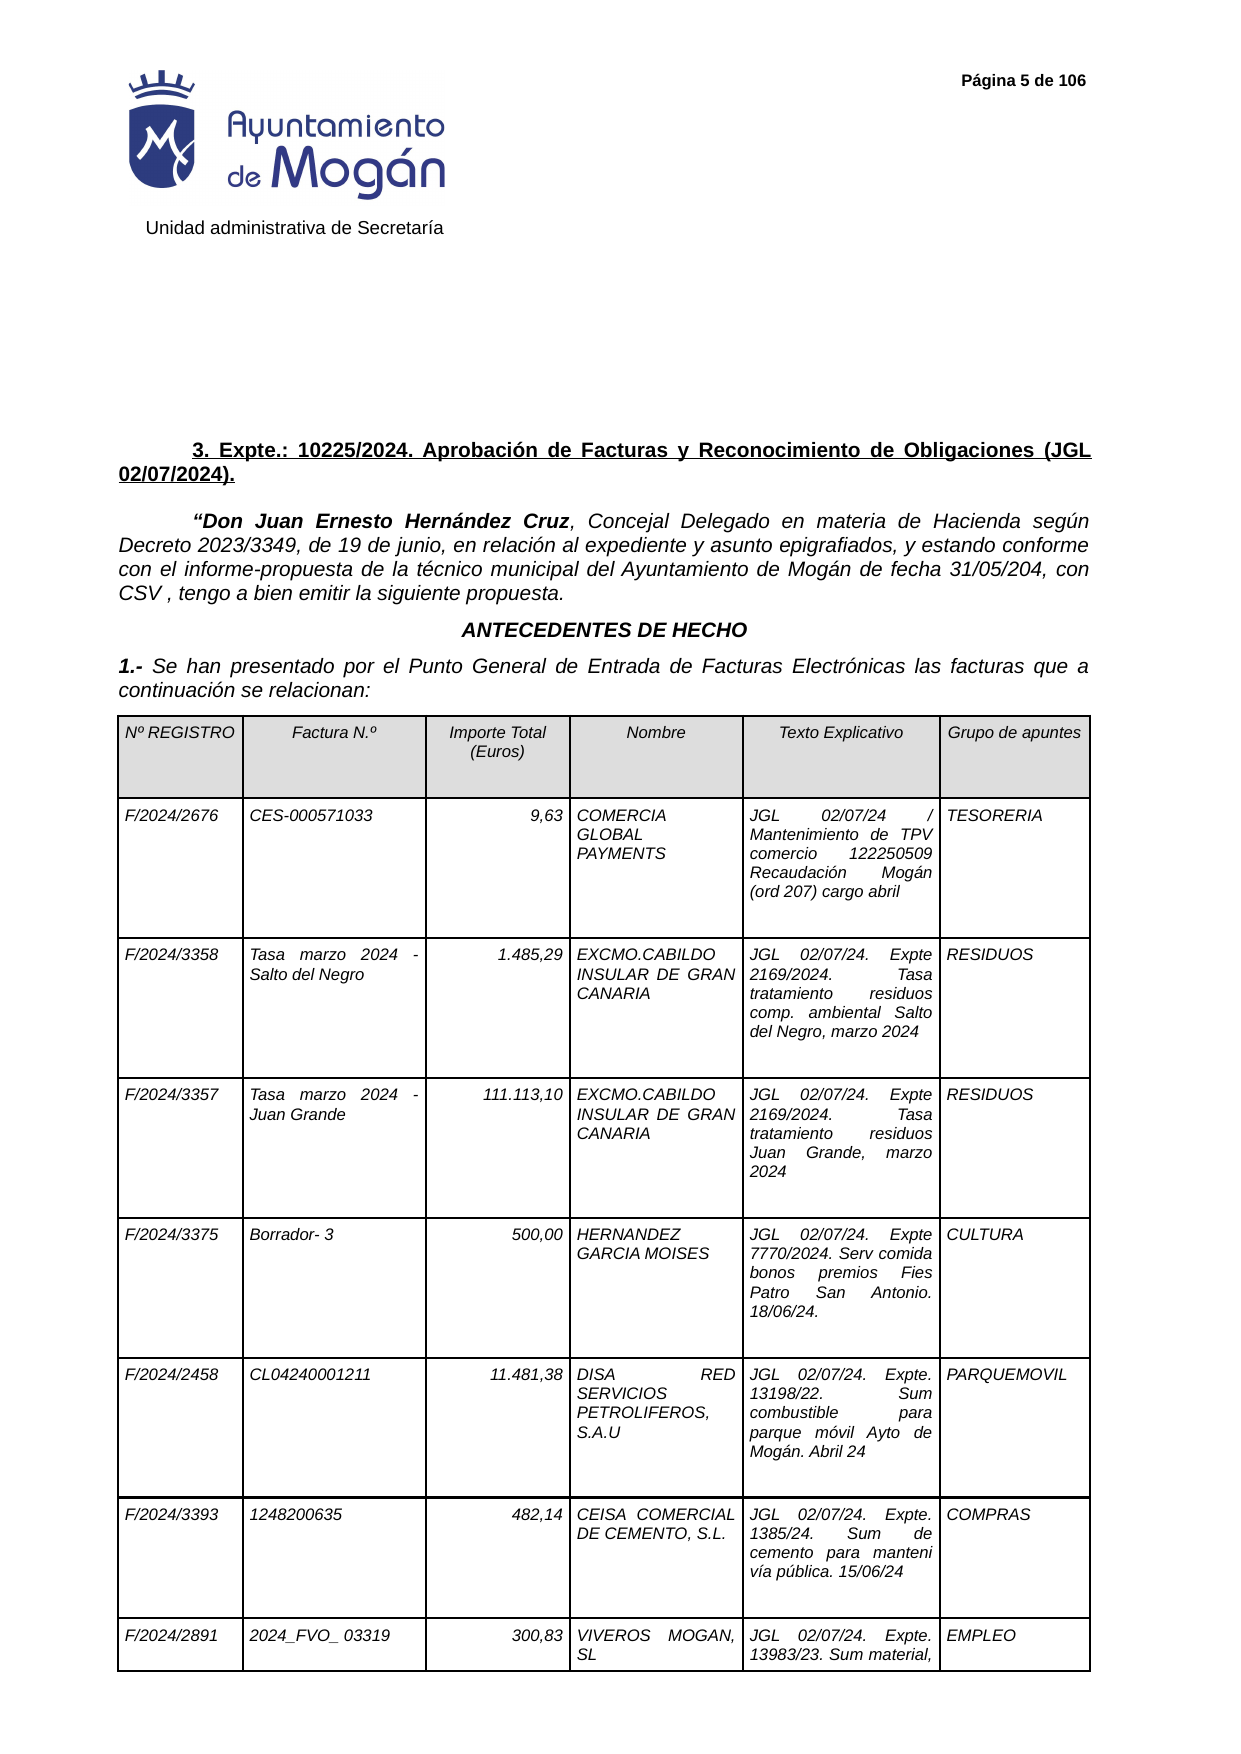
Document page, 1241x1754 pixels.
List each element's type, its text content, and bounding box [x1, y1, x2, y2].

table_cell 482,14 [427, 1499, 569, 1617]
table_cell F/2024/3375 [119, 1219, 242, 1357]
table_cell COMPRAS [941, 1499, 1089, 1617]
table_header Nombre [571, 717, 742, 797]
table_header Nº REGISTRO [119, 717, 242, 797]
table_cell 1248200635 [244, 1499, 425, 1617]
table_cell 1.485,29 [427, 939, 569, 1077]
text 3. Expte.: 10225/2024. Aprobación de Facturas y Reconocimiento de Obligaciones (JGL 02/07/2024). [118, 437, 1092, 485]
text 1.- Se han presentado por el Punto General de Entrada de Facturas Electrónicas las facturas que a continuación se relacionan: [118, 654, 1092, 702]
table_cell Borrador- 3 [244, 1219, 425, 1357]
table_cell CULTURA [941, 1219, 1089, 1357]
table_cell 111.113,10 [427, 1079, 569, 1217]
table_cell 300,83 [427, 1619, 569, 1670]
table_cell JGL 02/07/24. Expte. 13198/22. Sum combustible para parque móvil Ayto de Mogán. Abril 24 [744, 1359, 939, 1496]
table_cell CL04240001211 [244, 1359, 425, 1496]
table_cell JGL 02/07/24. Expte 2169/2024. Tasa tratamiento residuos comp. ambiental Salto del Negro, marzo 2024 [744, 939, 939, 1077]
table_cell Tasa marzo 2024 - Juan Grande [244, 1079, 425, 1217]
table_cell EMPLEO [941, 1619, 1089, 1670]
table_cell CEISA COMERCIAL DE CEMENTO, S.L. [571, 1499, 742, 1617]
table_cell F/2024/2891 [119, 1619, 242, 1670]
table_cell 2024_FVO_ 03319 [244, 1619, 425, 1670]
table_header Texto Explicativo [744, 717, 939, 797]
table_cell JGL 02/07/24. Expte 2169/2024. Tasa tratamiento residuos Juan Grande, marzo 2024 [744, 1079, 939, 1217]
table_cell RESIDUOS [941, 1079, 1089, 1217]
table_cell F/2024/3393 [119, 1499, 242, 1617]
table_cell F/2024/3357 [119, 1079, 242, 1217]
table_cell F/2024/3358 [119, 939, 242, 1077]
table_cell COMERCIA GLOBAL PAYMENTS [571, 799, 742, 937]
table_cell EXCMO.CABILDO INSULAR DE GRAN CANARIA [571, 939, 742, 1077]
table_header Factura N.º [244, 717, 425, 797]
text “Don Juan Ernesto Hernández Cruz, Concejal Delegado en materia de Hacienda según Decreto 2023/3349, de 19 de junio, en relación al expediente y asunto epigrafiados, y estando conforme con el informe-propuesta de la técnico municipal del Ayuntamiento de Mogán de fecha 31/05/204, con CSV , tengo a bien emitir la siguiente propuesta. [118, 509, 1092, 605]
table_cell 11.481,38 [427, 1359, 569, 1496]
table_cell PARQUEMOVIL [941, 1359, 1089, 1496]
table_cell F/2024/2458 [119, 1359, 242, 1496]
table_cell JGL 02/07/24. Expte. 13983/23. Sum material, [744, 1619, 939, 1670]
table_cell VIVEROS MOGAN, SL [571, 1619, 742, 1670]
table_cell RESIDUOS [941, 939, 1089, 1077]
table_cell CES-000571033 [244, 799, 425, 937]
table_cell EXCMO.CABILDO INSULAR DE GRAN CANARIA [571, 1079, 742, 1217]
table_cell 9,63 [427, 799, 569, 937]
text ANTECEDENTES DE HECHO [118, 618, 1092, 642]
table_header Importe Total (Euros) [427, 717, 569, 797]
table_cell JGL 02/07/24. Expte. 1385/24. Sum de cemento para manteni vía pública. 15/06/24 [744, 1499, 939, 1617]
table_cell JGL 02/07/24. Expte 7770/2024. Serv comida bonos premios Fies Patro San Antonio. 18/06/24. [744, 1219, 939, 1357]
table_cell DISA RED SERVICIOS PETROLIFEROS, S.A.U [571, 1359, 742, 1496]
table_cell F/2024/2676 [119, 799, 242, 937]
table_cell Tasa marzo 2024 - Salto del Negro [244, 939, 425, 1077]
table_header Grupo de apuntes [941, 717, 1089, 797]
picture [128, 70, 445, 206]
table_cell HERNANDEZ GARCIA MOISES [571, 1219, 742, 1357]
table_cell 500,00 [427, 1219, 569, 1357]
table_cell TESORERIA [941, 799, 1089, 937]
table_cell JGL 02/07/24 / Mantenimiento de TPV comercio 122250509 Recaudación Mogán (ord 207) cargo abril [744, 799, 939, 937]
